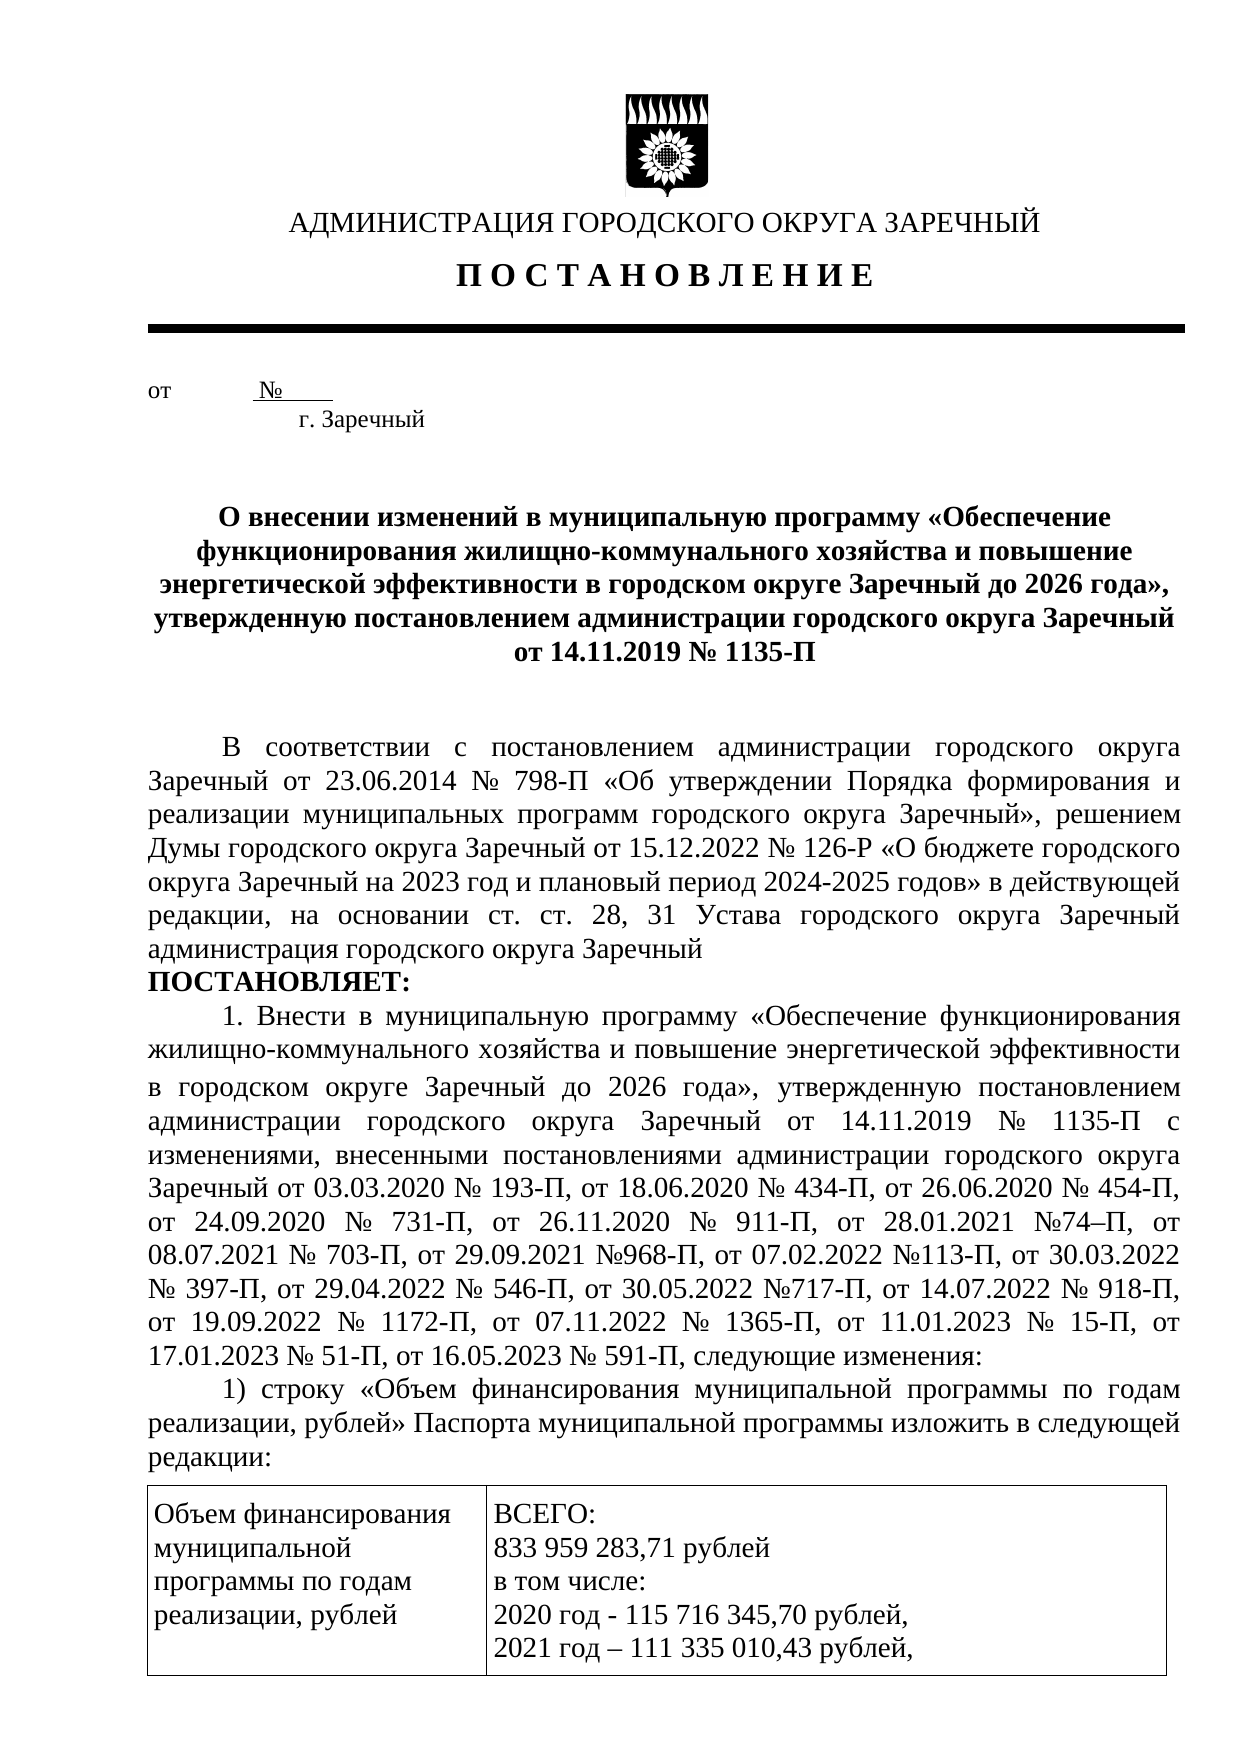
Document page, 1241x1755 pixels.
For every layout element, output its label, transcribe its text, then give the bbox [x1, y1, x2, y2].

text п о с т а н о в л е н и е [148, 255, 1181, 293]
table_header Объем финансирования муниципальной программы по годам реализации, рублей [148, 1486, 486, 1675]
text В соответствии с постановлением администрации городского округа Заречный от 23.06.2014 № 798-П «Об утверждении Порядка формирования и реализации муниципальных программ городского округа Заречный», решением Думы городского округа Заречный от 15.12.2022 № 126-Р «О бюджете городского округа Заречный на 2023 год и плановый период 2024-2025 годов» в действующей редакции, на основании ст. ст. 28, 31 Устава городского округа Заречный администрация городского округа Заречный [148, 729, 1181, 964]
text от № [148, 375, 1181, 404]
text О внесении изменений в муниципальную программу «Обеспечение функционирования жилищно-коммунального хозяйства и повышение энергетической эффективности в городском округе Заречный до 2026 года», утвержденную постановлением администрации городского округа Заречный от 14.11.2019 № 1135-П [148, 499, 1181, 667]
text 1. Внести в муниципальную программу «Обеспечение функционирования жилищно-коммунального хозяйства и повышение энергетической эффективности в городском округе Заречный до 2026 года», утвержденную постановлением администрации городского округа Заречный от 14.11.2019 № 1135-П с изменениями, внесенными постановлениями администрации городского округа Заречный от 03.03.2020 № 193-П, от 18.06.2020 № 434-П, от 26.06.2020 № 454-П, от 24.09.2020 № 731-П, от 26.11.2020 № 911-П, от 28.01.2021 №74–П, от 08.07.2021 № 703-П, от 29.09.2021 №968-П, от 07.02.2022 №113-П, от 30.03.2022 № 397-П, от 29.04.2022 № 546-П, от 30.05.2022 №717-П, от 14.07.2022 № 918-П, от 19.09.2022 № 1172-П, от 07.11.2022 № 1365-П, от 11.01.2023 № 15-П, от 17.01.2023 № 51-П, от 16.05.2023 № 591-П, следующие изменения: [148, 998, 1181, 1372]
table_header ВСЕГО: 833 959 283,71 рублей в том числе: 2020 год - 115 716 345,70 рублей, 2021 год – 111 335 010,43 рублей, [487, 1486, 1166, 1675]
text ПОСТАНОВЛЯЕТ: [148, 964, 1181, 998]
text АДМИНИСТРАЦИЯ ГОРОДСКОГО ОКРУГА ЗАРЕЧНЫЙ [148, 205, 1181, 238]
text г. Заречный [148, 404, 576, 432]
text 1) строку «Объем финансирования муниципальной программы по годам реализации, рублей» Паспорта муниципальной программы изложить в следующей редакции: [148, 1372, 1181, 1472]
